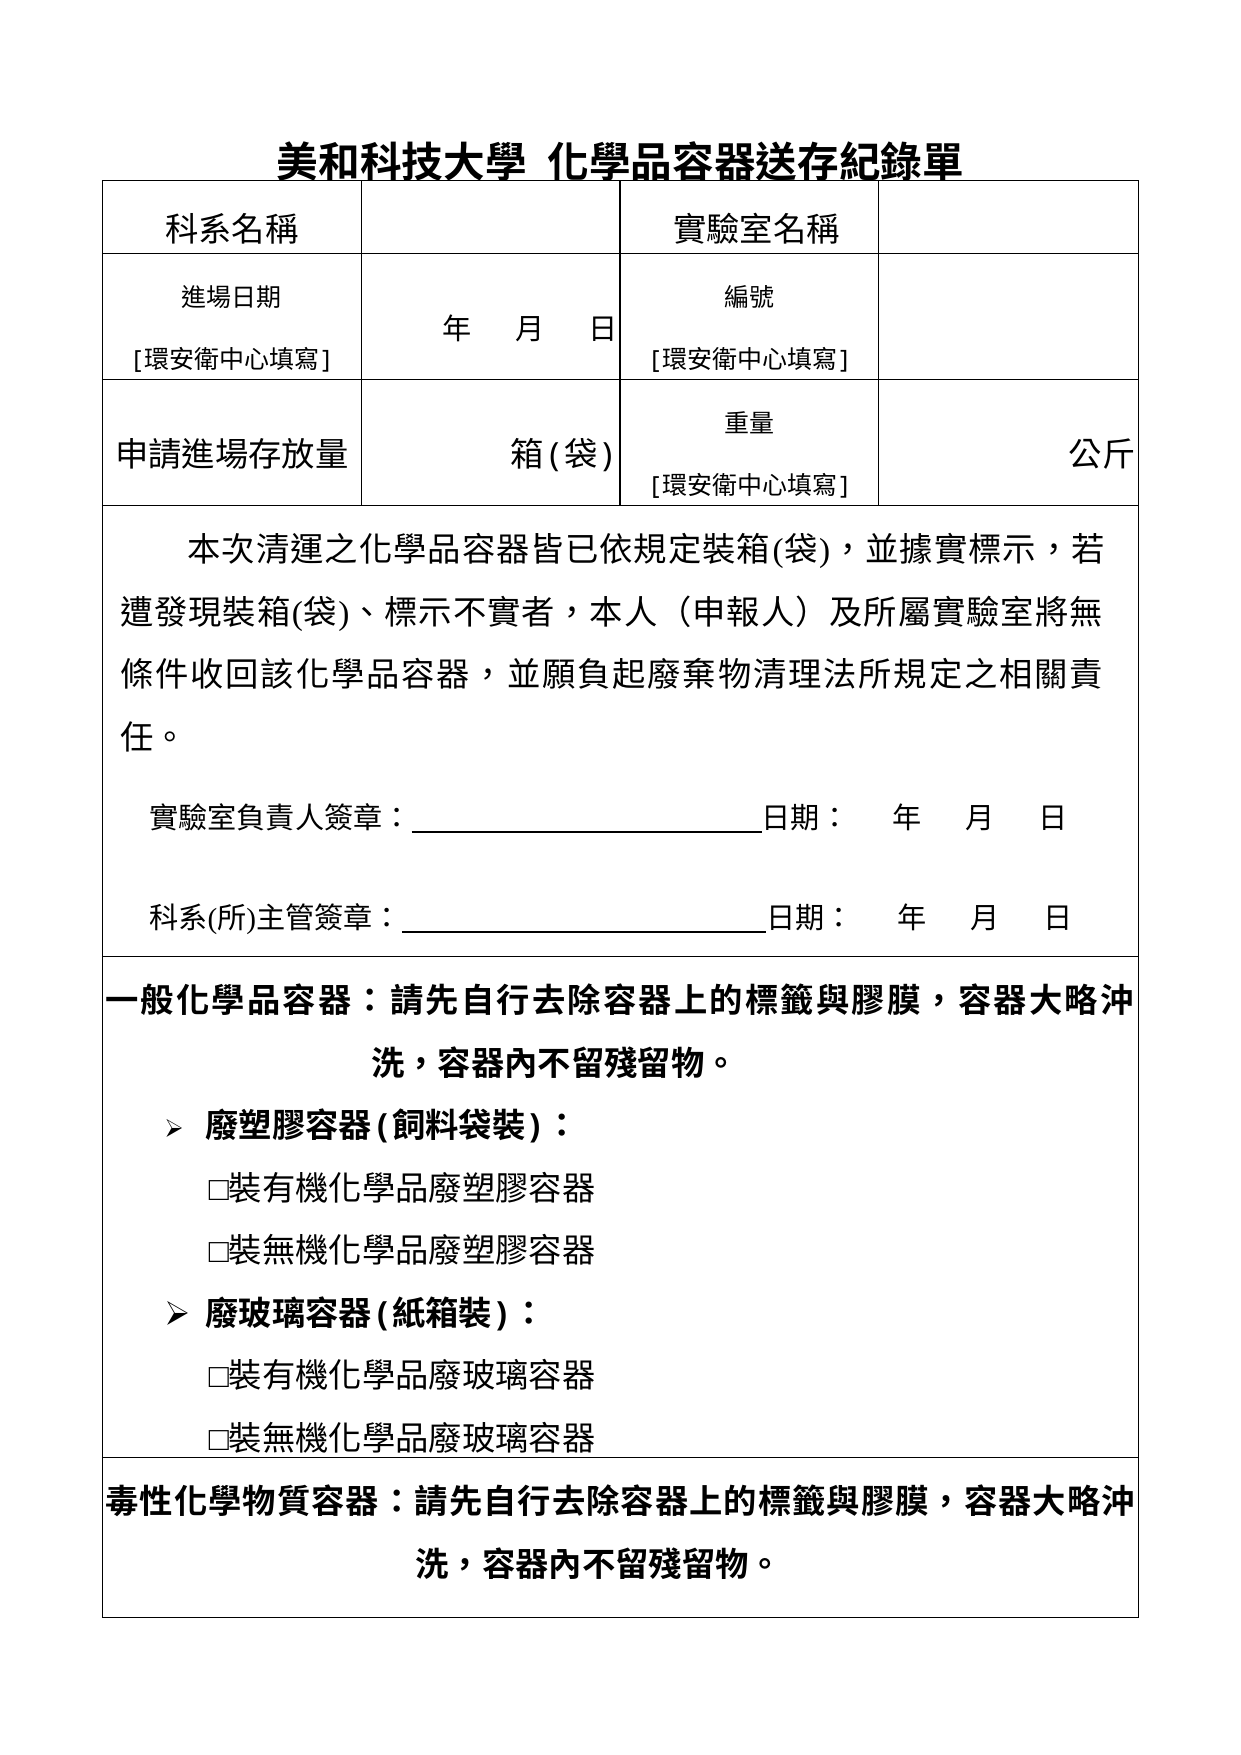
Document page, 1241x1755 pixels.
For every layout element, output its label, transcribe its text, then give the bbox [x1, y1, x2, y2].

table_cell 進場日期 [環安衛中心填寫] [103, 254, 361, 378]
table_cell 毒性化學物質容器：請先自行去除容器上的標籤與膠膜，容器大略沖洗，容器內不留殘留物。 [103, 1458, 1138, 1617]
table_cell 本次清運之化學品容器皆已依規定裝箱(袋)，並據實標示，若遭發現裝箱(袋)、標示不實者，本人（申報人）及所屬實驗室將無條件收回該化學品容器，並願負起廢棄物清理法所規定之相關責任。 實驗室負責人簽章： 日期： 年 月 日 科系(所)主管簽章： 日期： 年 月 日 [103, 506, 1138, 956]
table_cell [879, 254, 1138, 378]
table_cell 年 月 日 [362, 254, 619, 378]
table_cell 編號 [環安衛中心填寫] [621, 254, 878, 378]
table_header 科系名稱 [103, 181, 361, 252]
table_cell 一般化學品容器：請先自行去除容器上的標籤與膠膜，容器大略沖洗，容器內不留殘留物。 廢塑膠容器(飼料袋裝)： □裝有機化學品廢塑膠容器 □裝無機化學品廢塑膠容器 廢玻璃容器(紙箱裝)： □裝有機化學品廢玻璃容器 □裝無機化學品廢玻璃容器 [103, 957, 1138, 1457]
table_cell 申請進場存放量 [103, 380, 361, 504]
table_header 實驗室名稱 [621, 181, 878, 252]
table_cell 重量 [環安衛中心填寫] [621, 380, 878, 504]
table_cell 公斤 [879, 380, 1138, 504]
table_header [362, 181, 619, 252]
table_header [879, 181, 1138, 252]
text 美和科技大學 化學品容器送存紀錄單 [118, 118, 1122, 180]
table_cell 箱(袋) [362, 380, 619, 504]
